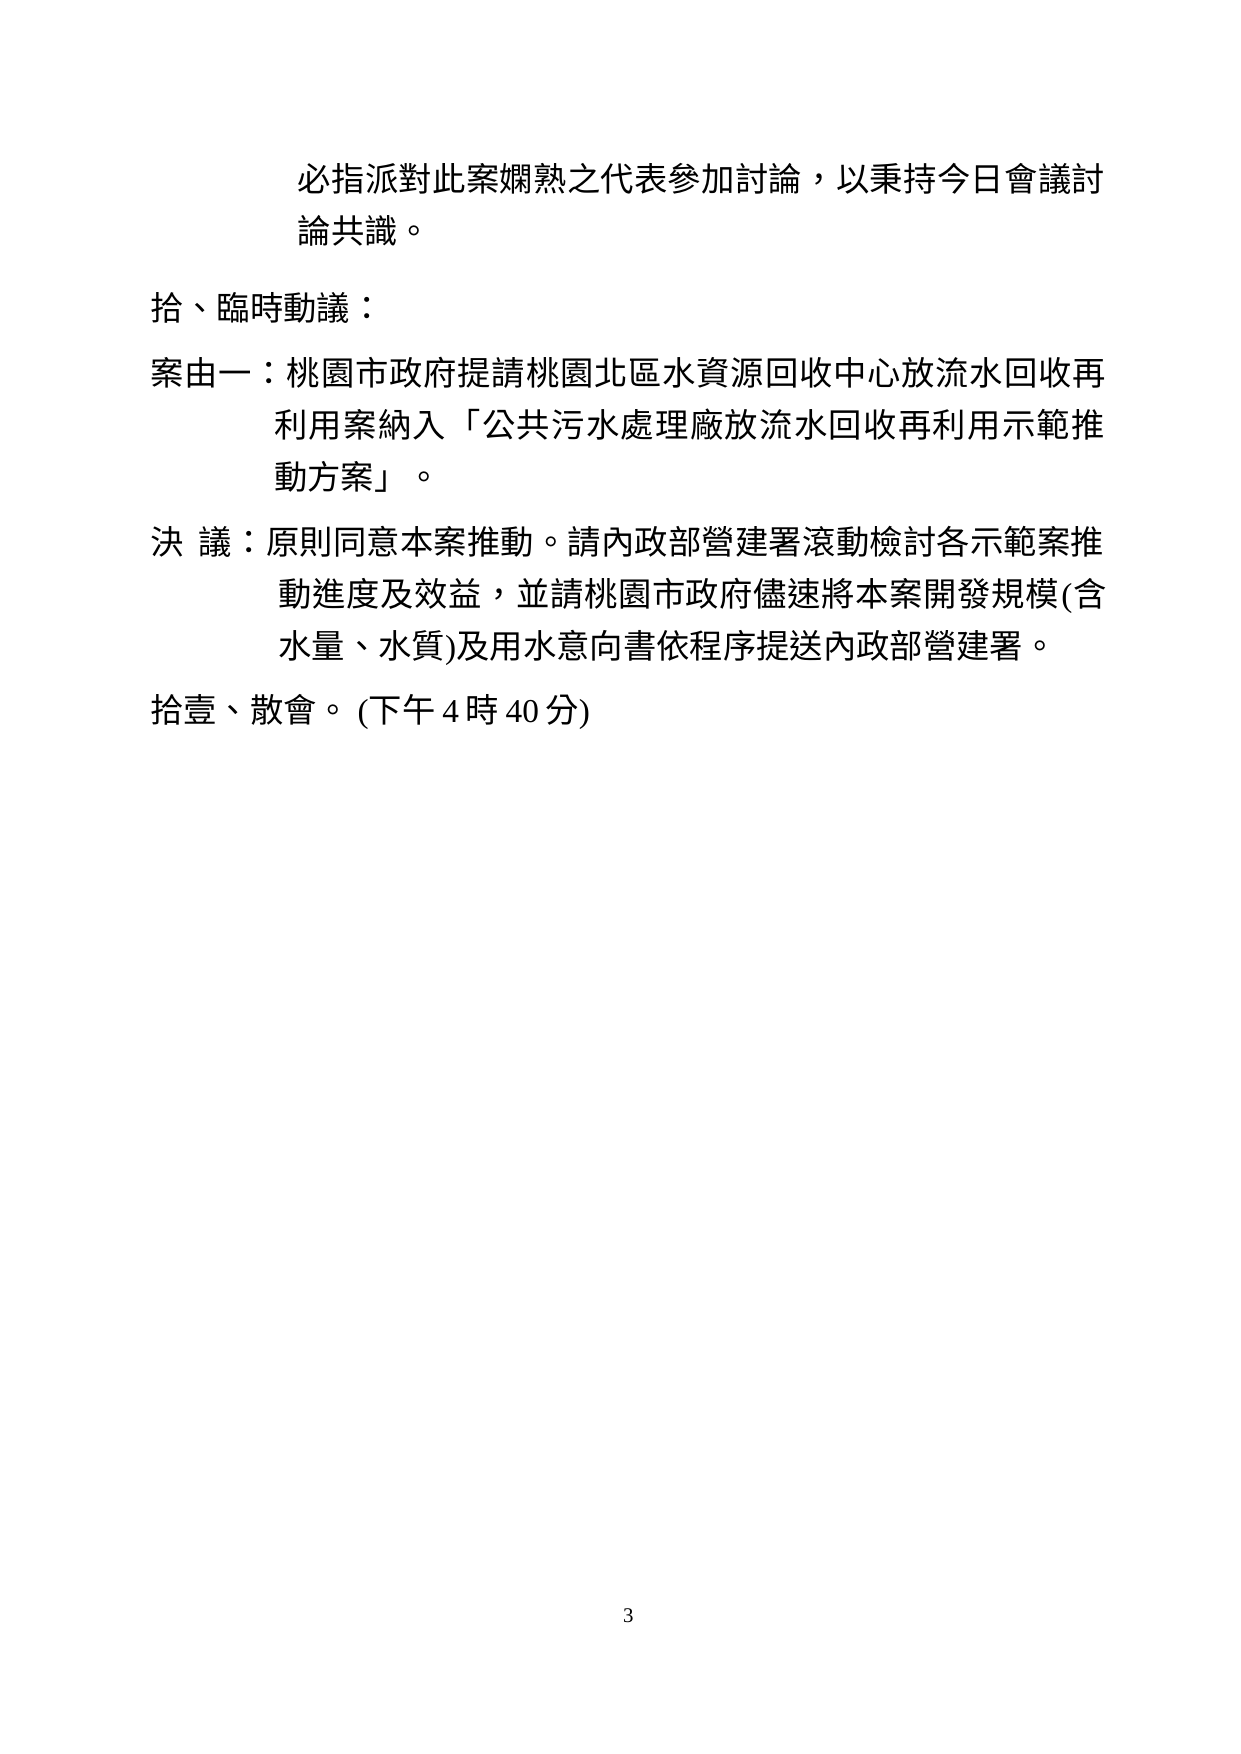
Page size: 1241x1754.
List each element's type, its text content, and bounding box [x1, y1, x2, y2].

text 案由一：桃園市政府提請桃園北區水資源回收中心放流水回收再利用案納入「公共污水處理廠放流水回收再利用示範推動方案」。 [150, 344, 1106, 500]
text 拾、臨時動議： [150, 279, 1106, 331]
text 決 議：原則同意本案推動。請內政部營建署滾動檢討各示範案推動進度及效益，並請桃園市政府儘速將本案開發規模(含水量、水質)及用水意向書依程序提送內政部營建署。 [150, 512, 1106, 669]
text 拾壹、散會。 (下午4時40分) [150, 681, 1106, 733]
list 必指派對此案嫻熟之代表參加討論，以秉持今日會議討論共識。 [217, 150, 1106, 254]
